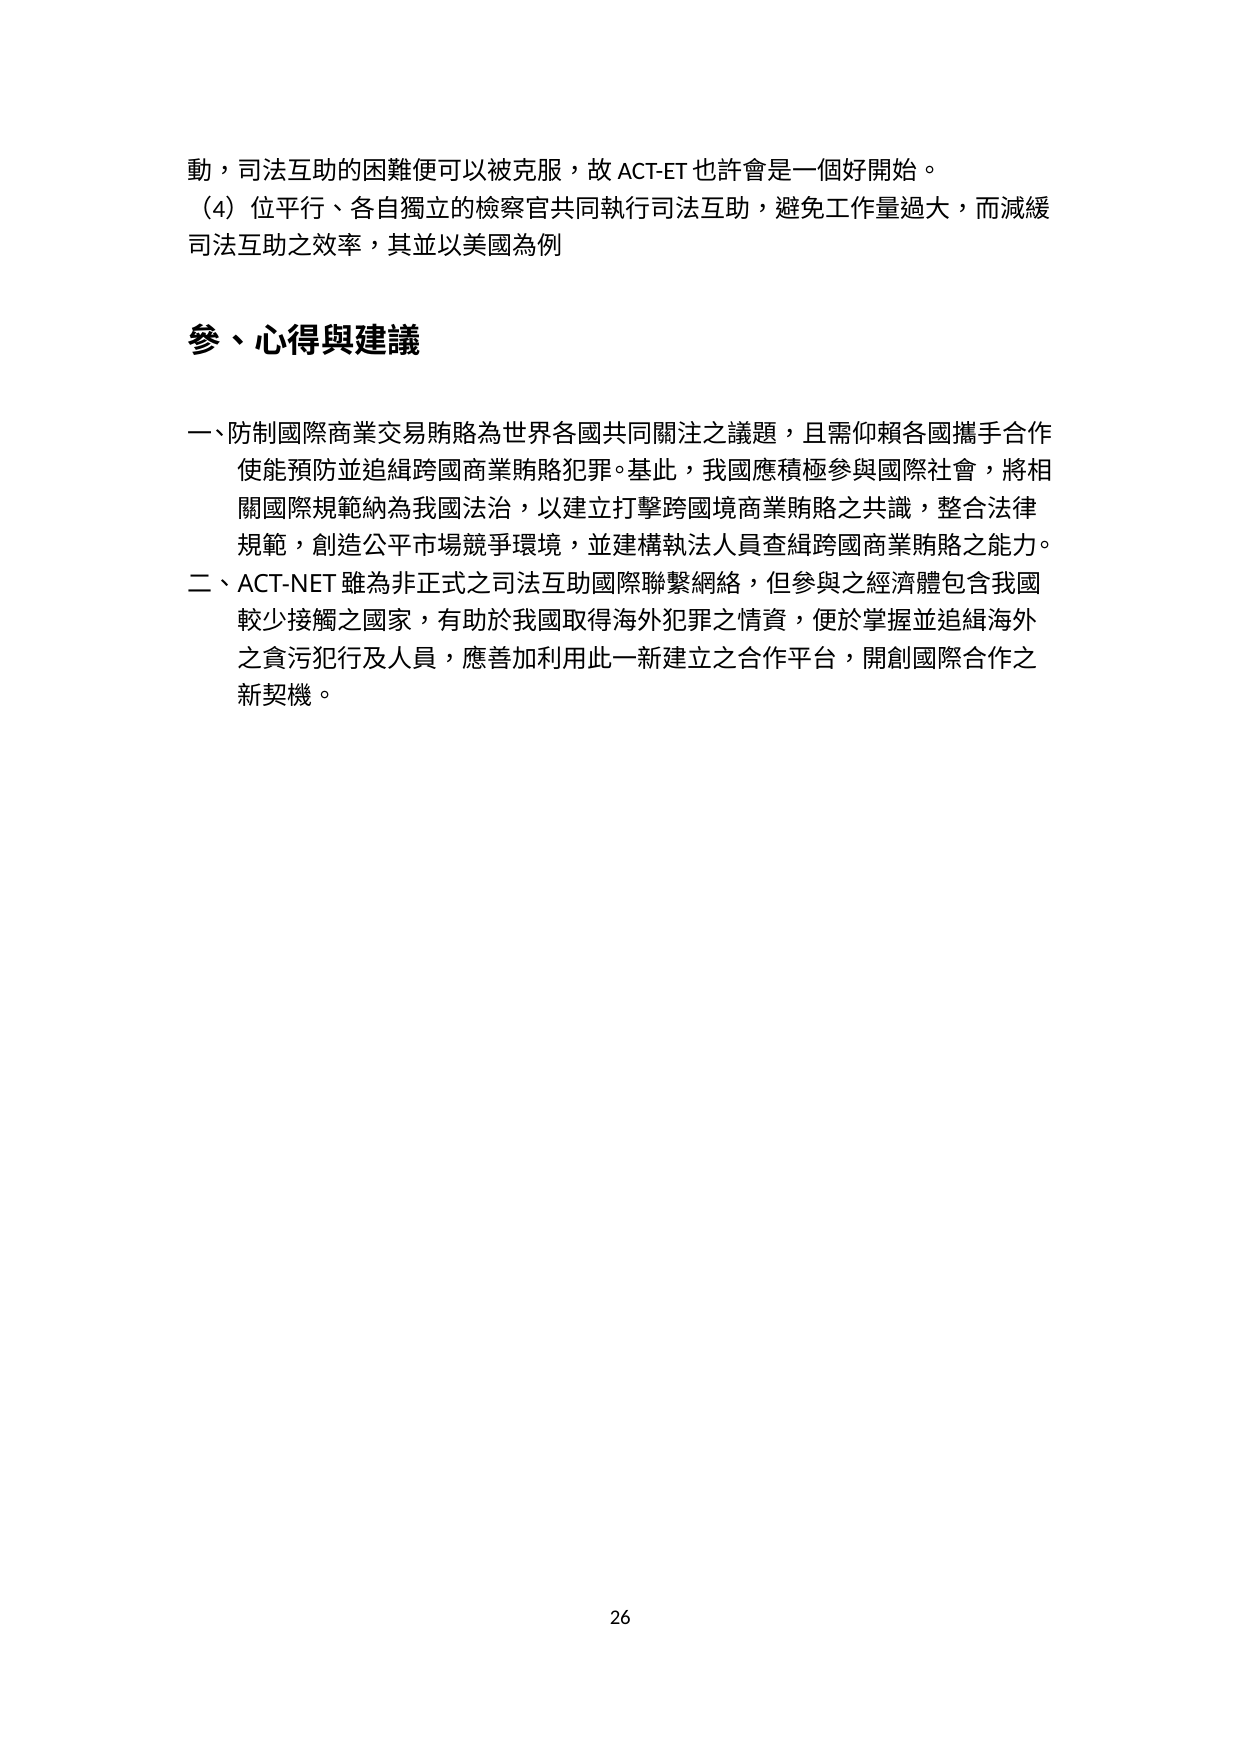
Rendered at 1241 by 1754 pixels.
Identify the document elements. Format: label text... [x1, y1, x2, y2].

text 一、防制國際商業交易賄賂為世界各國共同關注之議題，且需仰賴各國攜手合作，使能預防並追緝跨國商業賄賂犯罪。基此，我國應積極參與國際社會，將相關國際規範納為我國法治，以建立打擊跨國境商業賄賂之共識，整合法律規範，創造公平市場競爭環境，並建構執法人員查緝跨國商業賄賂之能力。 [187, 412, 1053, 562]
text （4）位平行、各自獨立的檢察官共同執行司法互助，避免工作量過大，而減緩司法互助之效率，其並以美國為例 [187, 187, 1053, 262]
text 二、ACT-NET雖為非正式之司法互助國際聯繫網絡，但參與之經濟體包含我國較少接觸之國家，有助於我國取得海外犯罪之情資，便於掌握並追緝海外之貪污犯行及人員，應善加利用此一新建立之合作平台，開創國際合作之新契機。 [187, 562, 1053, 712]
text 動，司法互助的困難便可以被克服，故ACT-ET也許會是一個好開始。 [187, 150, 1053, 187]
subtitle 參、心得與建議 [187, 300, 1053, 375]
